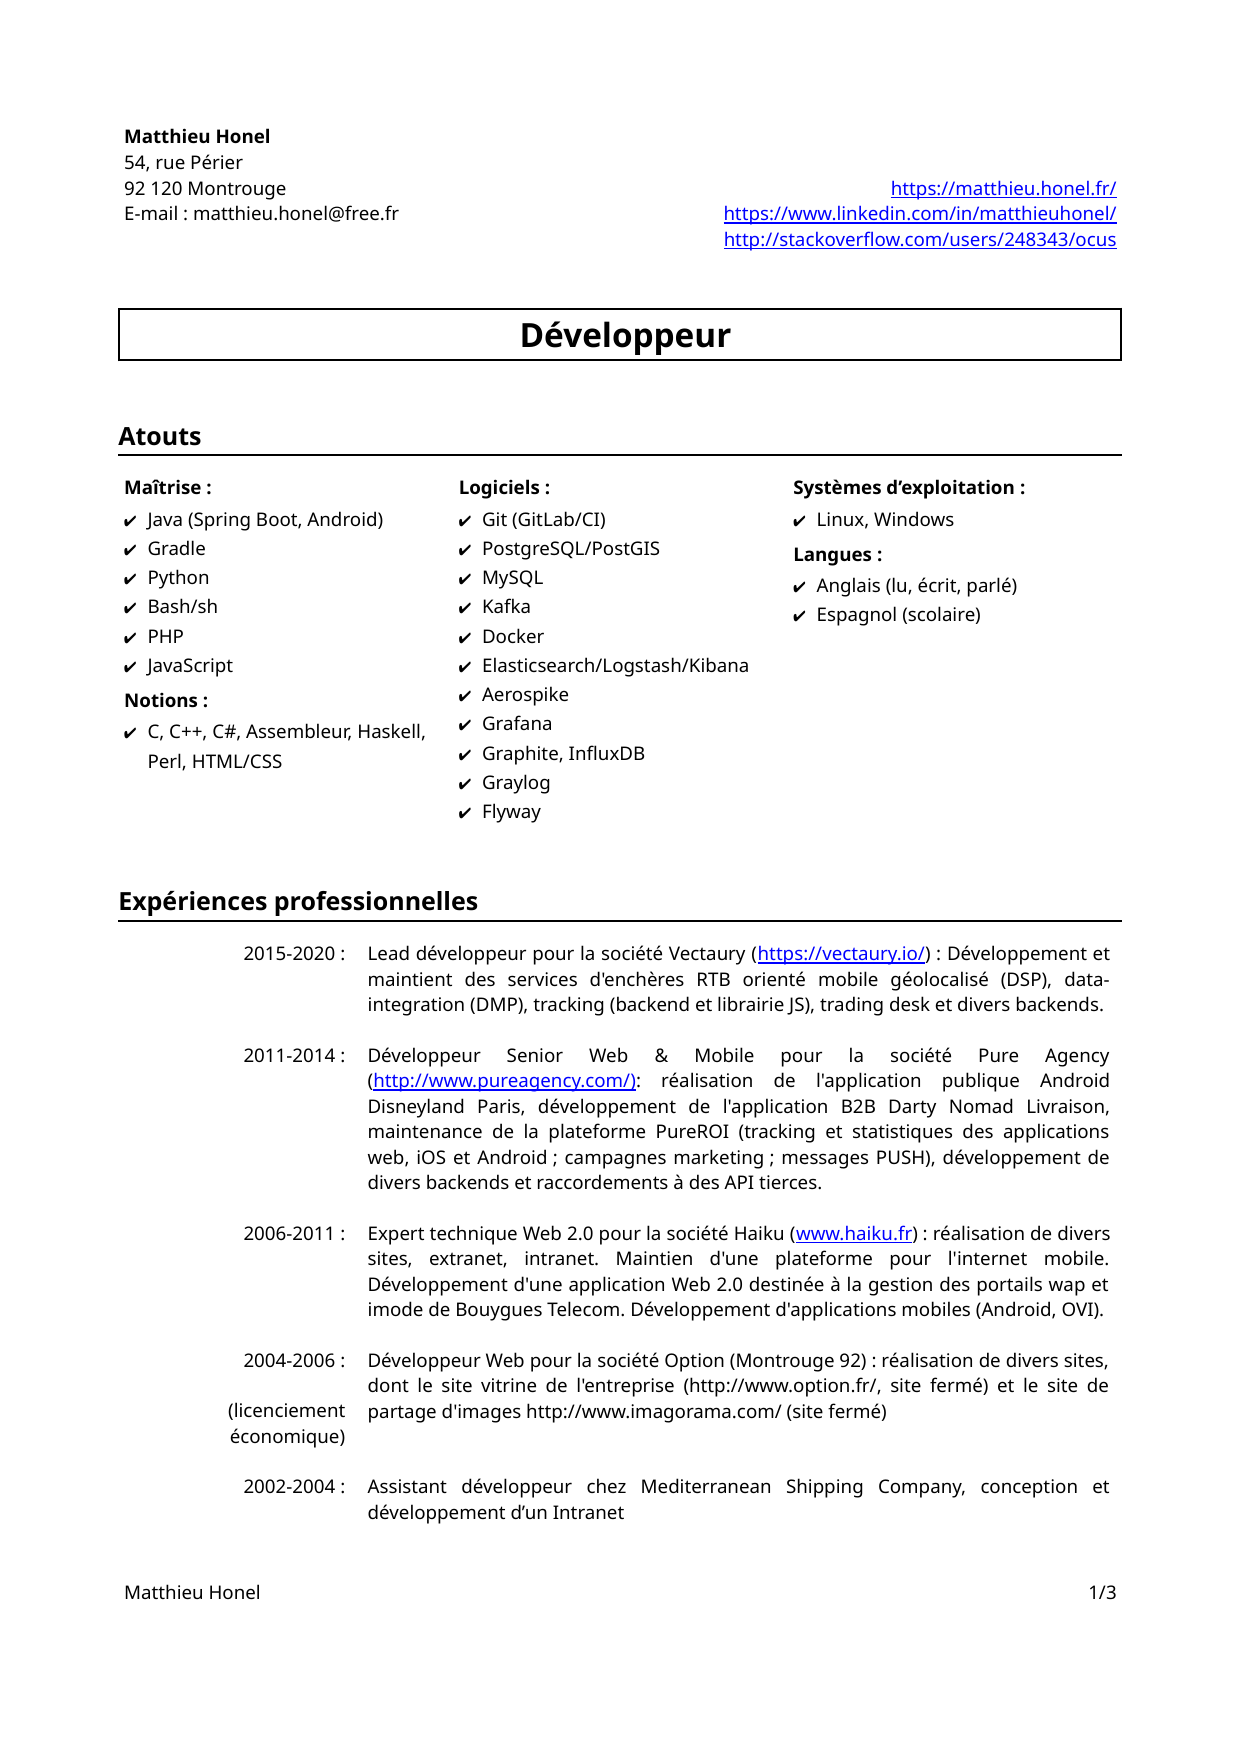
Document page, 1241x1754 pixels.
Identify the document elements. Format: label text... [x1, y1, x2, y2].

table_header Maîtrise : Java (Spring Boot, Android) Gradle Python Bash/sh PHP JavaScript Notions : C, C++, C#, Assembleur, Haskell, Perl, HTML/CSS [118, 463, 453, 830]
table_cell Assistant développeur chez Mediterranean Shipping Company, conception et développement d’un Intranet [356, 1461, 1122, 1537]
table_cell 2011-2014 : [119, 1030, 356, 1208]
subtitle Atouts [118, 418, 1122, 454]
table_cell Développeur Senior Web & Mobile pour la société Pure Agency (http://www.pureagency.com/): réalisation de l'application publique Android Disneyland Paris, développement de l'application B2B Darty Nomad Livraison, maintenance de la plateforme PureROI (tracking et statistiques des applications web, iOS et Android ; campagnes marketing ; messages PUSH), développement de divers backends et raccordements à des API tierces. [356, 1030, 1122, 1208]
table_header 2015-2020 : [119, 928, 356, 1029]
table_header https://matthieu.honel.fr/ https://www.linkedin.com/in/matthieuhonel/ http://stackoverflow.com/users/248343/ocus [541, 118, 1122, 257]
table_cell 2004-2006 : (licenciement économique) [119, 1335, 356, 1461]
table_header Systèmes d’exploitation : Linux, Windows Langues : Anglais (lu, écrit, parlé) Espagnol (scolaire) [788, 463, 1122, 830]
table_header Matthieu Honel 54, rue Périer 92 120 Montrouge E-mail : matthieu.honel@free.fr [118, 118, 541, 257]
table_header Lead développeur pour la société Vectaury (https://vectaury.io/) : Développement et maintient des services d'enchères RTB orienté mobile géolocalisé (DSP), data-integration (DMP), tracking (backend et librairie JS), trading desk et divers backends. [356, 928, 1122, 1029]
subtitle Expériences professionnelles [118, 883, 1122, 920]
table_cell Expert technique Web 2.0 pour la société Haiku (www.haiku.fr) : réalisation de divers sites, extranet, intranet. Maintien d'une plateforme pour l'internet mobile. Développement d'une application Web 2.0 destinée à la gestion des portails wap et imode de Bouygues Telecom. Développement d'applications mobiles (Android, OVI). [356, 1208, 1122, 1335]
table_cell 2002-2004 : [119, 1461, 356, 1537]
subtitle Développeur [120, 310, 1120, 359]
table_cell 2006-2011 : [119, 1208, 356, 1335]
table_header Logiciels : Git (GitLab/CI) PostgreSQL/PostGIS MySQL Kafka Docker Elasticsearch/Logstash/Kibana Aerospike Grafana Graphite, InfluxDB Graylog Flyway [453, 463, 787, 830]
table_cell Développeur Web pour la société Option (Montrouge 92) : réalisation de divers sites, dont le site vitrine de l'entreprise (http://www.option.fr/, site fermé) et le site de partage d'images http://www.imagorama.com/ (site fermé) [356, 1335, 1122, 1461]
